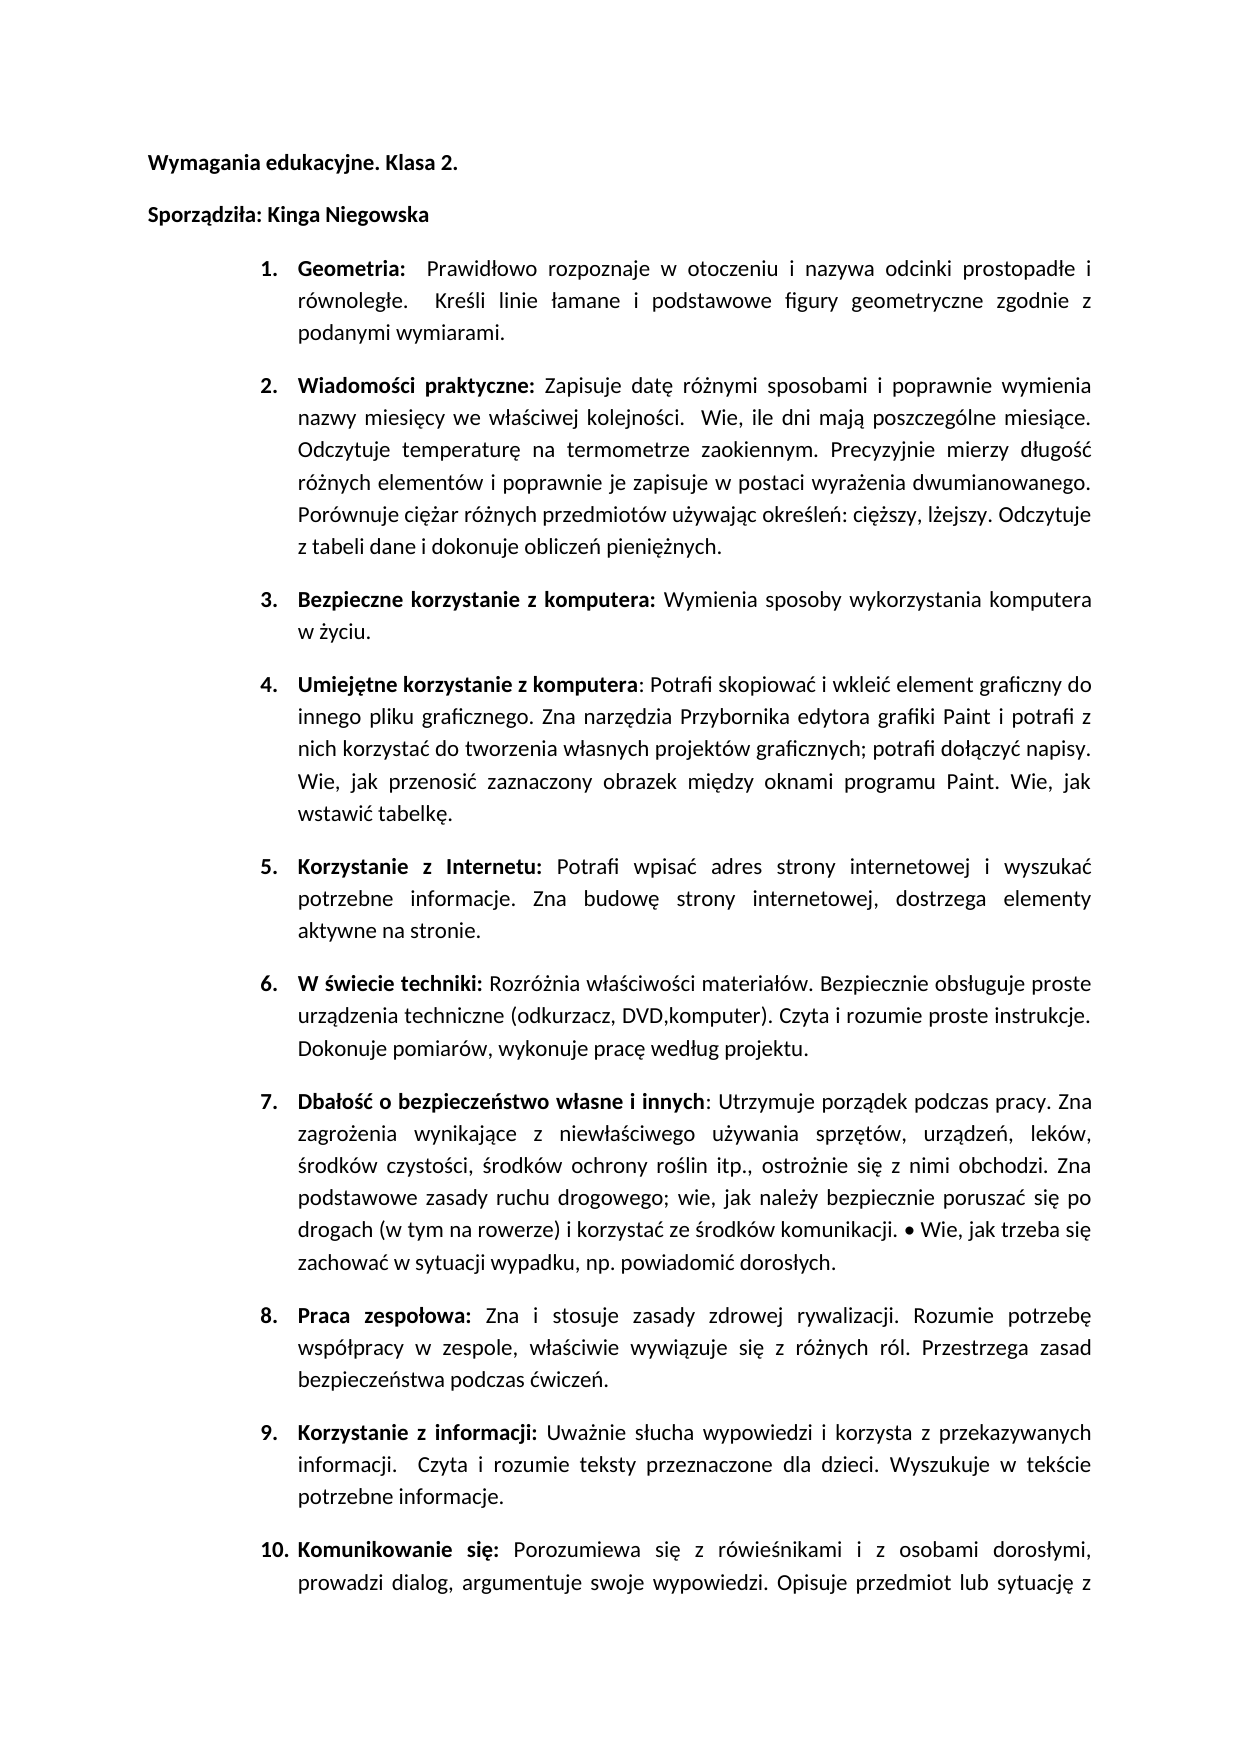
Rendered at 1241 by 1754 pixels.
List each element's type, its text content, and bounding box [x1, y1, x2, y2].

list Korzystanie z Internetu: Potrafi wpisać adres strony internetowej i wyszukać potrzebne informacje. Zna budowę strony internetowej, dostrzega elementy aktywne na stronie. [260, 852, 1093, 944]
list Praca zespołowa: Zna i stosuje zasady zdrowej rywalizacji. Rozumie potrzebę współpracy w zespole, właściwie wywiązuje się z różnych ról. Przestrzega zasad bezpieczeństwa podczas ćwiczeń. [260, 1301, 1093, 1393]
list Umiejętne korzystanie z komputera: Potrafi skopiować i wkleić element graficzny do innego pliku graficznego. Zna narzędzia Przybornika edytora grafiki Paint i potrafi z nich korzystać do tworzenia własnych projektów graficznych; potrafi dołączyć napisy. Wie, jak przenosić zaznaczony obrazek między oknami programu Paint. Wie, jak wstawić tabelkę. [260, 670, 1093, 827]
list Korzystanie z informacji: Uważnie słucha wypowiedzi i korzysta z przekazywanych informacji. Czyta i rozumie teksty przeznaczone dla dzieci. Wyszukuje w tekście potrzebne informacje. [260, 1418, 1093, 1511]
list Wiadomości praktyczne: Zapisuje datę różnymi sposobami i poprawnie wymienia nazwy miesięcy we właściwej kolejności. Wie, ile dni mają poszczególne miesiące. Odczytuje temperaturę na termometrze zaokiennym. Precyzyjnie mierzy długość różnych elementów i poprawnie je zapisuje w postaci wyrażenia dwumianowanego. Porównuje ciężar różnych przedmiotów używając określeń: cięższy, lżejszy. Odczytuje z tabeli dane i dokonuje obliczeń pieniężnych. [260, 371, 1093, 560]
text Sporządziła: Kinga Niegowska [148, 201, 1093, 229]
list Dbałość o bezpieczeństwo własne i innych: Utrzymuje porządek podczas pracy. Zna zagrożenia wynikające z niewłaściwego używania sprzętów, urządzeń, leków, środków czystości, środków ochrony roślin itp., ostrożnie się z nimi obchodzi. Zna podstawowe zasady ruchu drogowego; wie, jak należy bezpiecznie poruszać się po drogach (w tym na rowerze) i korzystać ze środków komunikacji. • Wie, jak trzeba się zachować w sytuacji wypadku, np. powiadomić dorosłych. [260, 1087, 1093, 1276]
list Komunikowanie się: Porozumiewa się z rówieśnikami i z osobami dorosłymi, prowadzi dialog, argumentuje swoje wypowiedzi. Opisuje przedmiot lub sytuację z [260, 1536, 1093, 1596]
text Wymagania edukacyjne. Klasa 2. [148, 148, 1093, 176]
list W świecie techniki: Rozróżnia właściwości materiałów. Bezpiecznie obsługuje proste urządzenia techniczne (odkurzacz, DVD,komputer). Czyta i rozumie proste instrukcje. Dokonuje pomiarów, wykonuje pracę według projektu. [260, 969, 1093, 1062]
list Bezpieczne korzystanie z komputera: Wymienia sposoby wykorzystania komputera w życiu. [260, 585, 1093, 645]
list Geometria: Prawidłowo rozpoznaje w otoczeniu i nazywa odcinki prostopadłe i równoległe. Kreśli linie łamane i podstawowe figury geometryczne zgodnie z podanymi wymiarami. [260, 254, 1093, 346]
